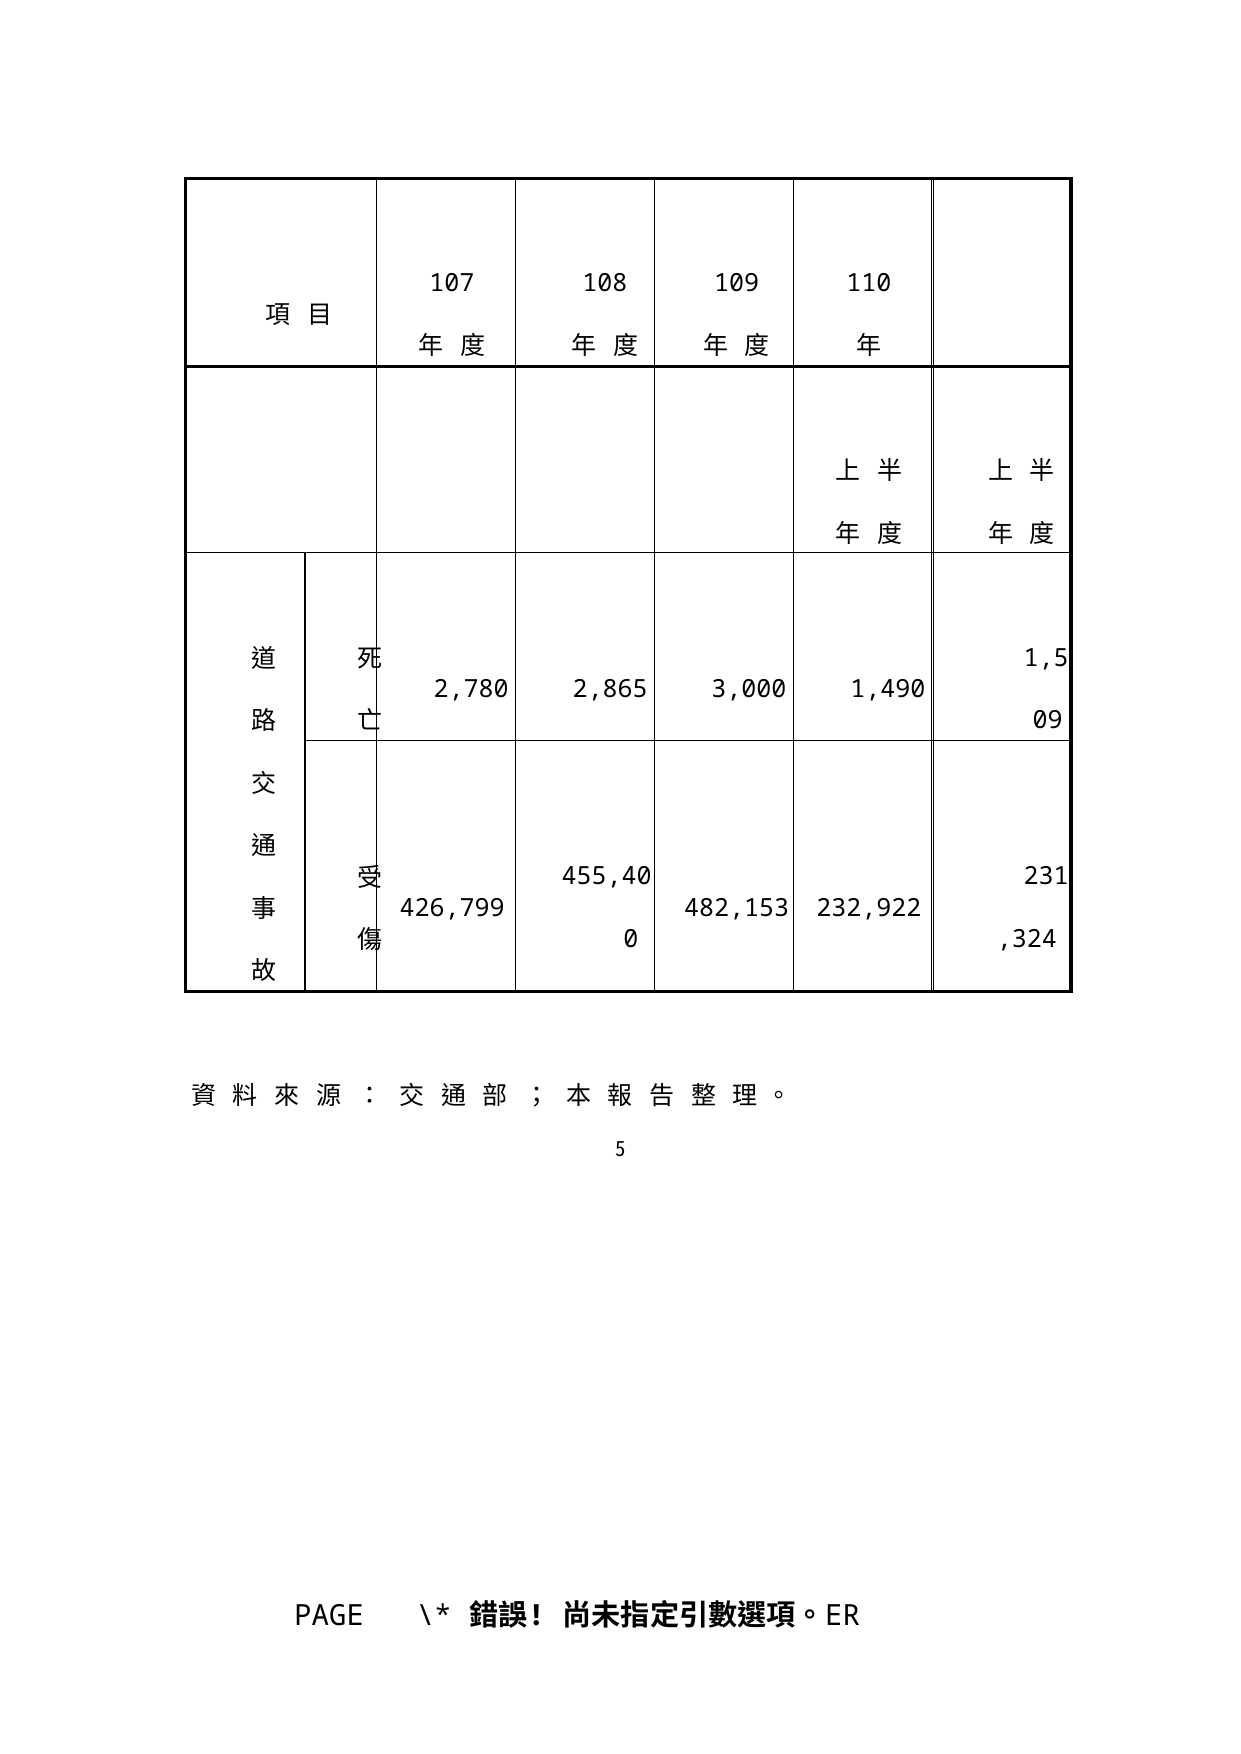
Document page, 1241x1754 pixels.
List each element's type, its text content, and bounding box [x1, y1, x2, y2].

table_cell 1,490 [794, 553, 931, 740]
table_header 項目 [187, 180, 376, 365]
table_cell 2,865 [516, 553, 654, 740]
table_cell 受傷 [306, 741, 376, 990]
table_cell 道路交通事故 [187, 553, 304, 990]
table_header 109年度 [655, 180, 793, 365]
table_cell 455,400 [516, 741, 654, 990]
table_header 107年度 [377, 180, 515, 365]
table_header 108年度 [516, 180, 654, 365]
table_cell [377, 368, 515, 552]
table_cell [187, 368, 376, 552]
table_cell 231,324 [934, 741, 1069, 990]
table_header [934, 180, 1069, 365]
table_cell 482,153 [655, 741, 793, 990]
table_cell 1,509 [934, 553, 1069, 740]
table_cell 上半年度 [934, 368, 1069, 552]
table_cell 3,000 [655, 553, 793, 740]
table_cell 2,780 [377, 553, 515, 740]
table_cell 232,922 [794, 741, 931, 990]
table_header 110年 [794, 180, 931, 365]
table_cell 死亡 [306, 553, 376, 740]
table_cell [655, 368, 793, 552]
text 資料來源：交通部；本報告整理。 [181, 1052, 1058, 1115]
table_cell 426,799 [377, 741, 515, 990]
table_cell 上半年度 [794, 368, 931, 552]
table_cell [516, 368, 654, 552]
